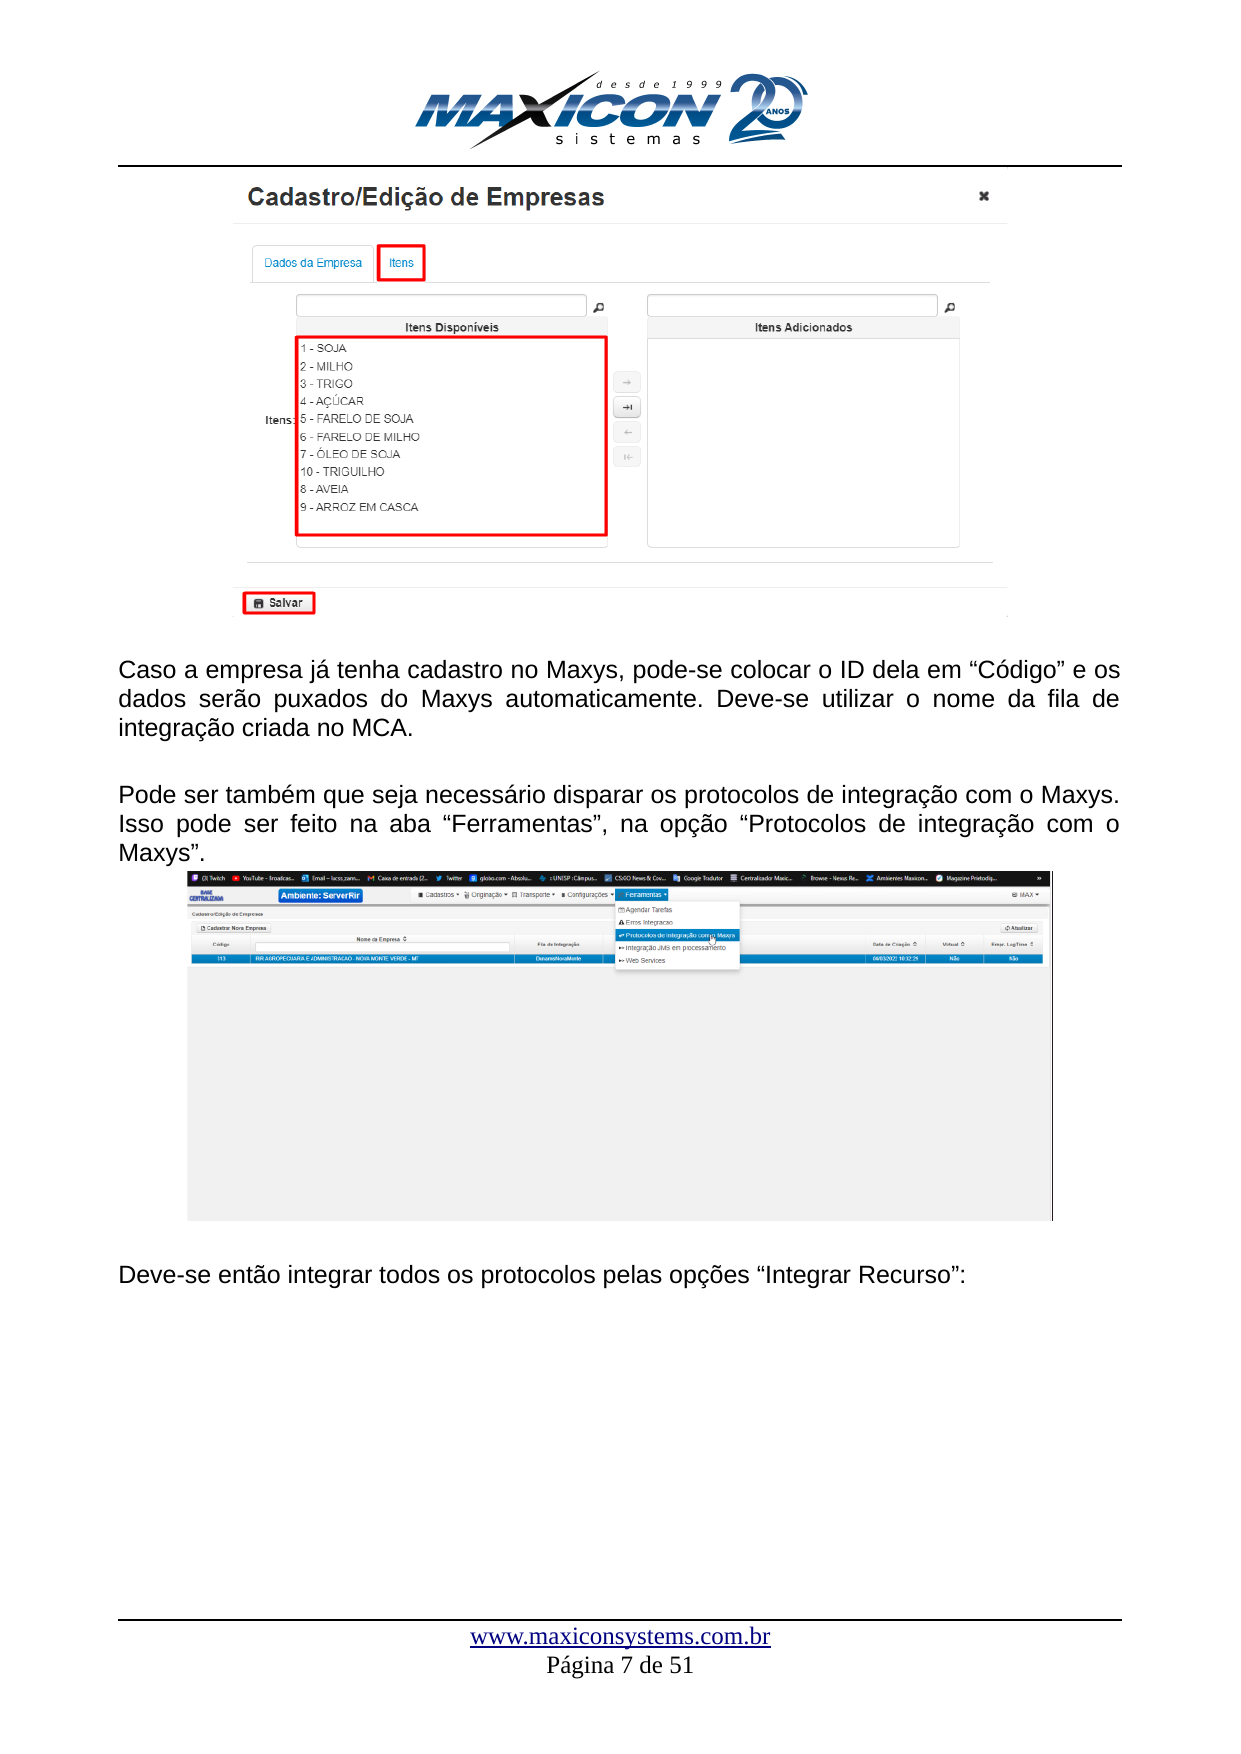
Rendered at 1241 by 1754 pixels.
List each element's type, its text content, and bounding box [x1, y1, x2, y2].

text Caso a empresa já tenha cadastro no Maxys, pode-se colocar o ID dela em “Código” e os dados serão puxados do Maxys automaticamente. Deve-se utilizar o nome da fila de integração criada no MCA. [118, 655, 1122, 741]
text Deve-se então integrar todos os protocolos pelas opções “Integrar Recurso”: [118, 1259, 1122, 1288]
text Pode ser também que seja necessário disparar os protocolos de integração com o Maxys. Isso pode ser feito na aba “Ferramentas”, na opção “Protocolos de integração com o Maxys”. [118, 780, 1122, 866]
